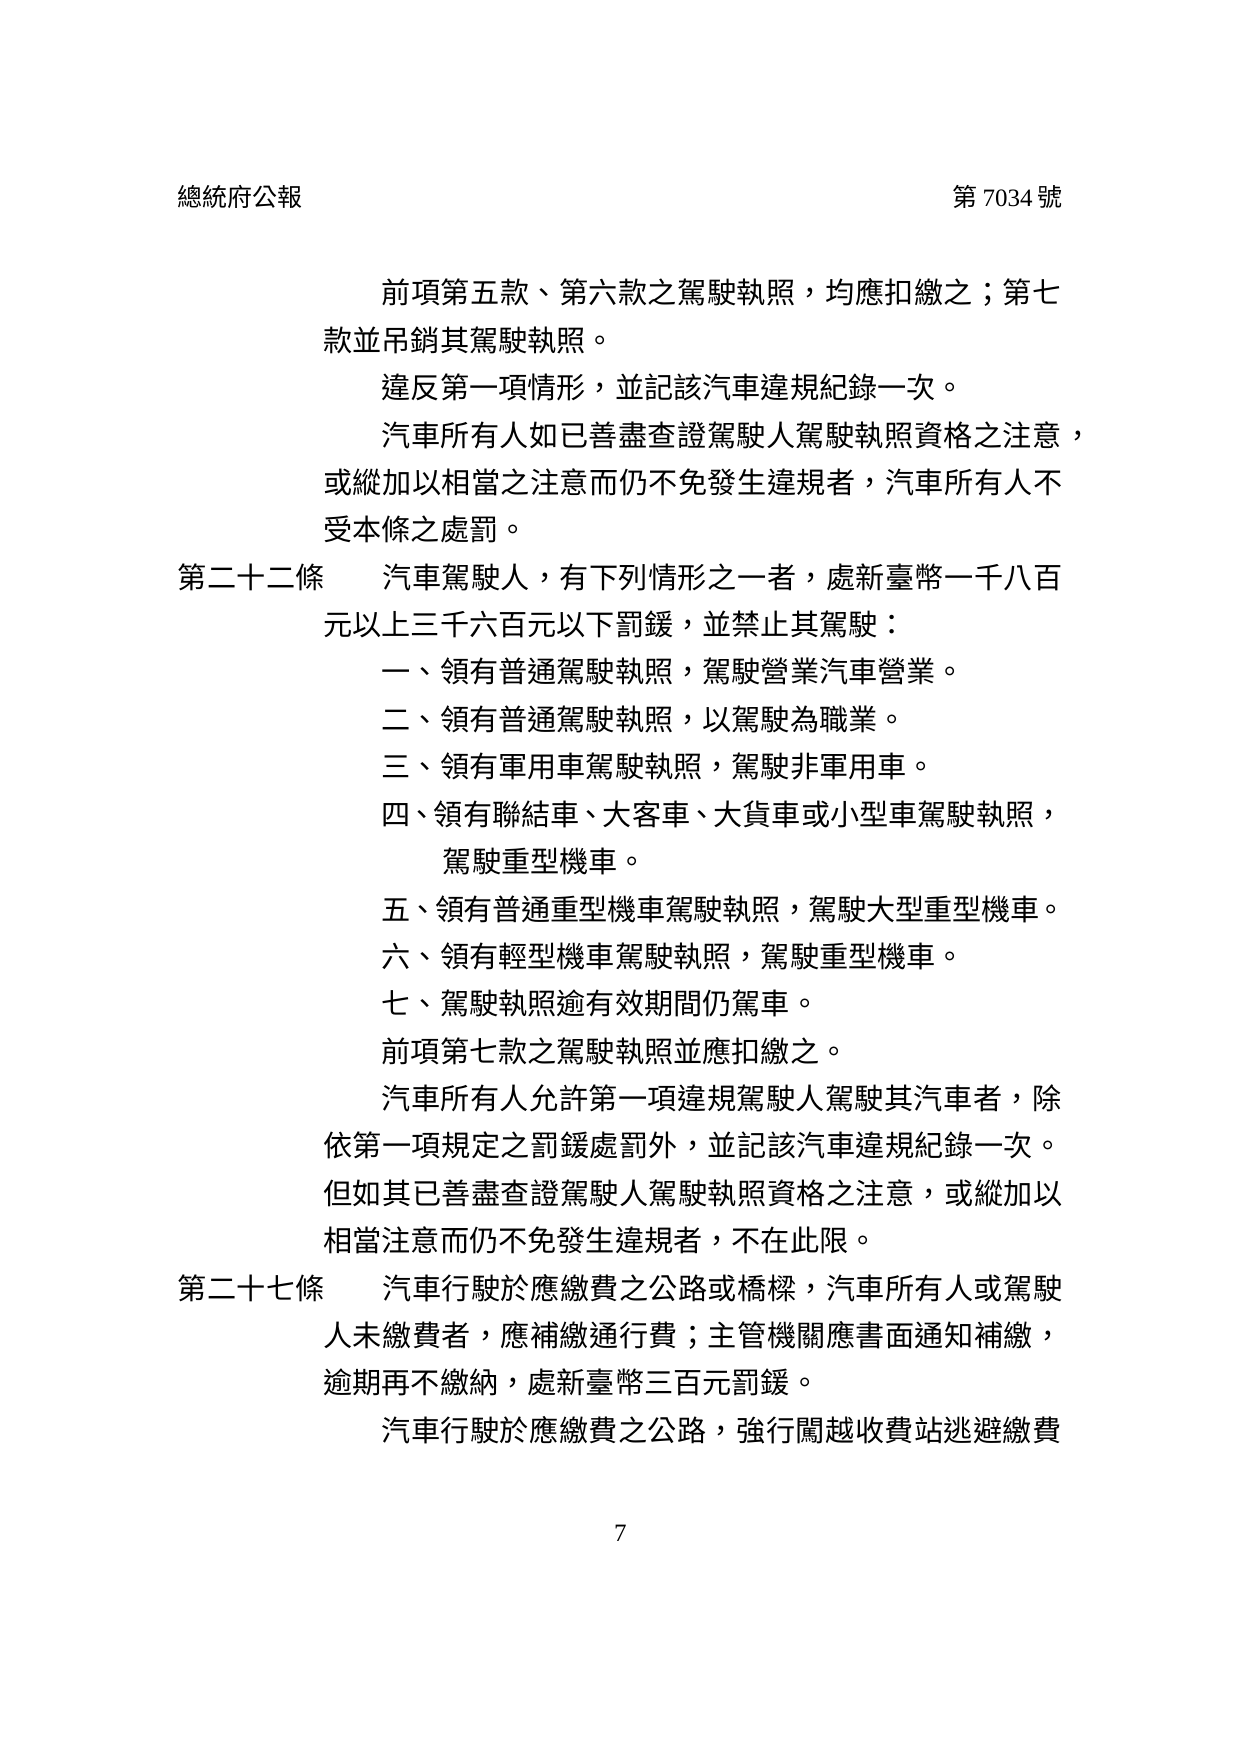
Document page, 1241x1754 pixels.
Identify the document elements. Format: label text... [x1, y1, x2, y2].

text 四、領有聯結車、大客車、大貨車或小型車駕駛執照，駕駛重型機車。 [381, 787, 1063, 882]
text 第二十二條 汽車駕駛人，有下列情形之一者，處新臺幣一千八百元以上三千六百元以下罰鍰，並禁止其駕駛： [177, 550, 1063, 645]
text 一、領有普通駕駛執照，駕駛營業汽車營業。 [381, 645, 1063, 692]
text 前項第五款、第六款之駕駛執照，均應扣繳之；第七款並吊銷其駕駛執照。 [323, 266, 1063, 361]
text 汽車所有人允許第一項違規駕駛人駕駛其汽車者，除依第一項規定之罰鍰處罰外，並記該汽車違規紀錄一次。但如其已善盡查證駕駛人駕駛執照資格之注意，或縱加以相當注意而仍不免發生違規者，不在此限。 [323, 1072, 1063, 1261]
text 汽車所有人如已善盡查證駕駛人駕駛執照資格之注意，或縱加以相當之注意而仍不免發生違規者，汽車所有人不受本條之處罰。 [323, 408, 1063, 550]
text 五、領有普通重型機車駕駛執照，駕駛大型重型機車。 [381, 882, 1063, 929]
text 汽車行駛於應繳費之公路，強行闖越收費站逃避繳費 [323, 1403, 1063, 1451]
text 前項第七款之駕駛執照並應扣繳之。 [323, 1024, 1063, 1072]
text 三、領有軍用車駕駛執照，駕駛非軍用車。 [381, 740, 1063, 787]
text 違反第一項情形，並記該汽車違規紀錄一次。 [323, 361, 1063, 408]
text 二、領有普通駕駛執照，以駕駛為職業。 [381, 692, 1063, 740]
text 第二十七條 汽車行駛於應繳費之公路或橋樑，汽車所有人或駕駛人未繳費者，應補繳通行費；主管機關應書面通知補繳，逾期再不繳納，處新臺幣三百元罰鍰。 [177, 1261, 1063, 1403]
text 七、駕駛執照逾有效期間仍駕車。 [381, 977, 1063, 1024]
text 六、領有輕型機車駕駛執照，駕駛重型機車。 [381, 929, 1063, 977]
